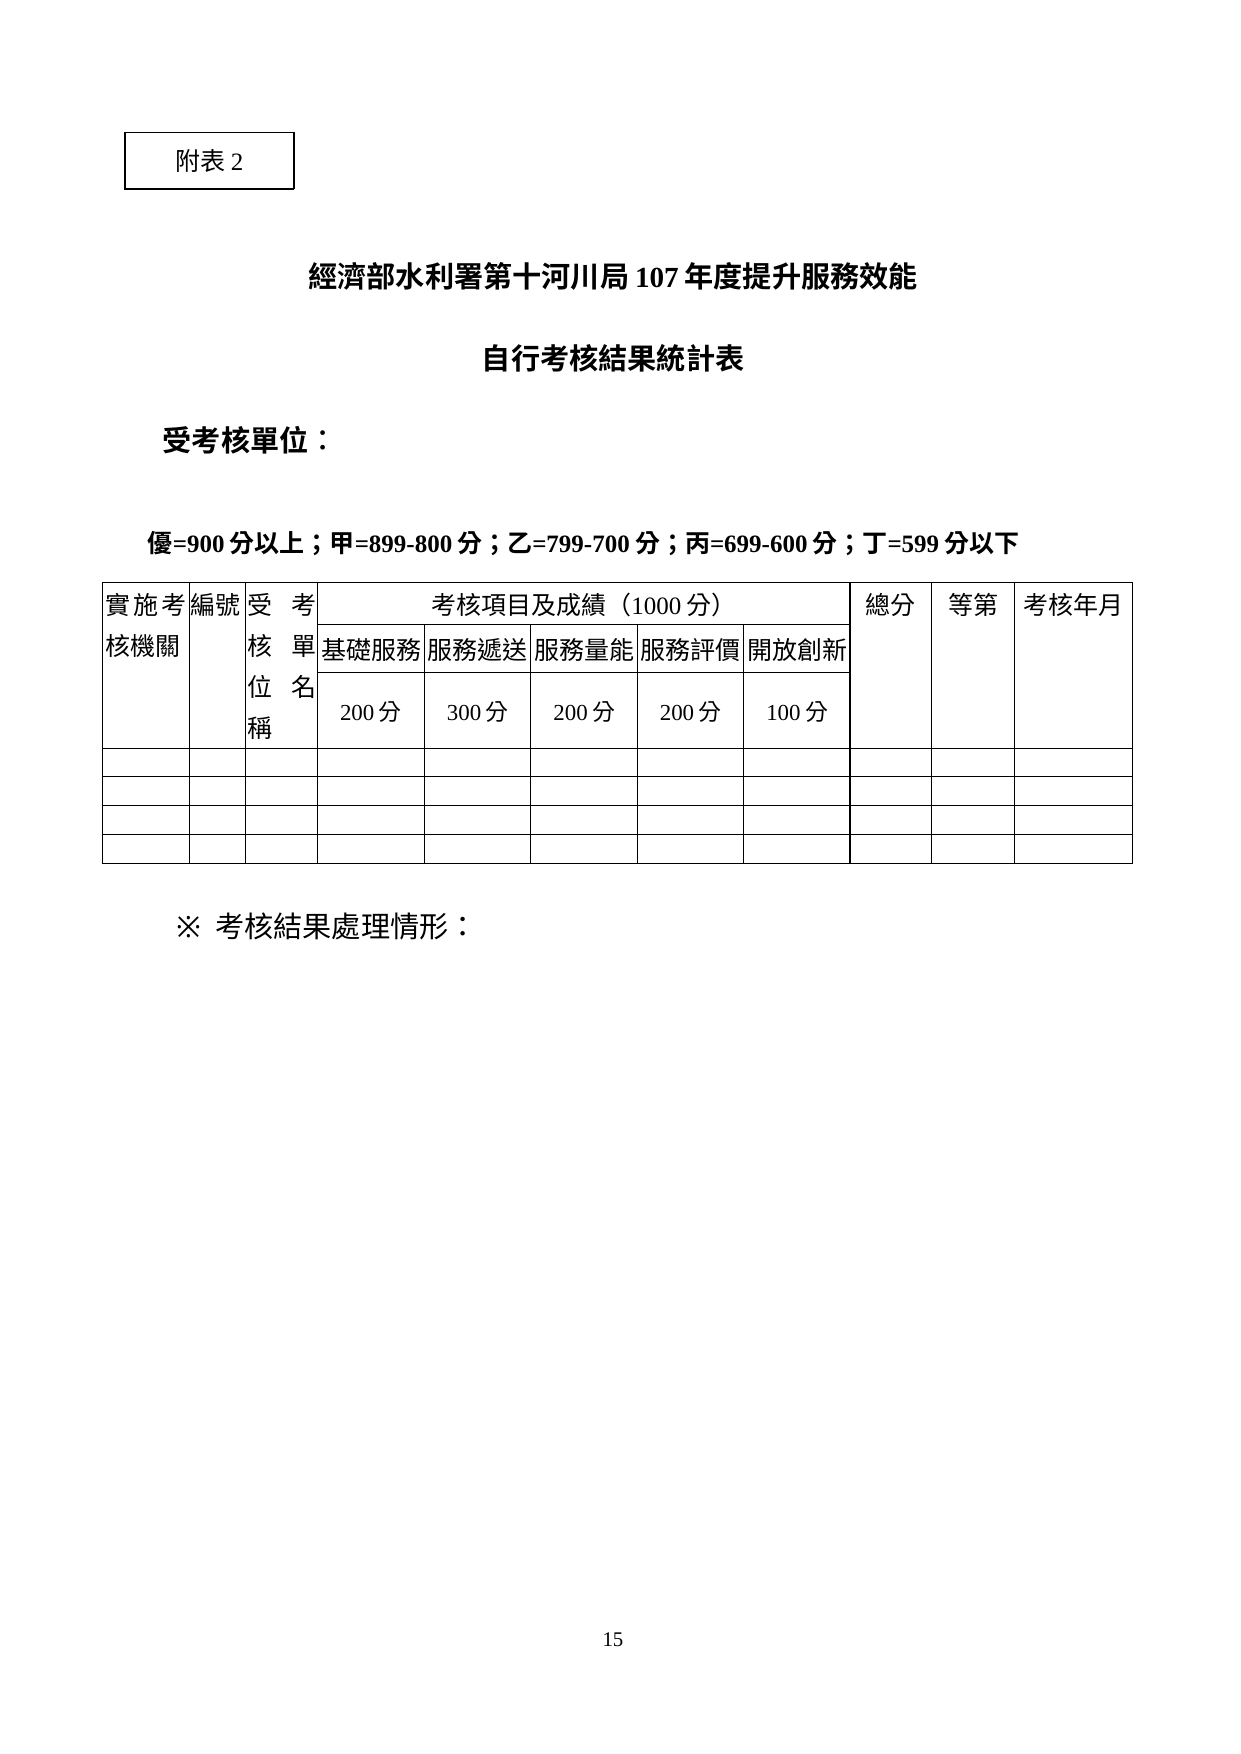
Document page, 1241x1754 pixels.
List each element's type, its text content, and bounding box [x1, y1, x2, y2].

table_cell [744, 806, 849, 834]
table_cell [1015, 835, 1132, 862]
table_cell [318, 749, 424, 776]
text 自行考核結果統計表 [162, 316, 1063, 398]
table_cell 200分 [638, 673, 743, 747]
table_cell 100分 [744, 673, 849, 747]
table_cell [1015, 749, 1132, 776]
table_cell [638, 835, 743, 862]
table_cell [851, 806, 931, 834]
table_cell [531, 749, 637, 776]
list 考核結果處理情形： [176, 884, 1063, 966]
table_cell [425, 835, 530, 862]
table_cell [851, 777, 931, 805]
table_cell [318, 806, 424, 834]
table_cell [425, 777, 530, 805]
table_cell [246, 806, 317, 834]
table_cell [103, 835, 189, 862]
table_cell 服務量能 [531, 625, 637, 672]
text 附表2 [141, 141, 278, 177]
table_cell [103, 749, 189, 776]
table_cell [190, 749, 245, 776]
table_cell [932, 749, 1014, 776]
table_cell [318, 777, 424, 805]
table_cell [932, 806, 1014, 834]
table_header 編號 [190, 583, 245, 747]
table_header 考核年月 [1015, 583, 1132, 747]
table_cell [190, 777, 245, 805]
table_cell [103, 806, 189, 834]
table_cell [103, 777, 189, 805]
table_cell [246, 777, 317, 805]
table_cell [932, 835, 1014, 862]
table_cell 服務評價 [638, 625, 743, 672]
table_cell 300分 [425, 673, 530, 747]
table_header 總分 [851, 583, 931, 747]
table_header 受考核單位名稱 [246, 583, 317, 747]
table_cell [531, 777, 637, 805]
table_cell 基礎服務 [318, 625, 424, 672]
table_cell [638, 806, 743, 834]
table_cell [744, 835, 849, 862]
table_cell [638, 777, 743, 805]
table_cell [932, 777, 1014, 805]
table_cell 服務遞送 [425, 625, 530, 672]
table_cell [531, 835, 637, 862]
table_cell [851, 835, 931, 862]
table_cell [1015, 777, 1132, 805]
table_cell [246, 749, 317, 776]
table_cell [638, 749, 743, 776]
table_header 考核項目及成績（1000分） [318, 583, 849, 624]
table_cell [744, 749, 849, 776]
table_header 實施考核機關 [103, 583, 189, 747]
text 經濟部水利署第十河川局107年度提升服務效能 [162, 233, 1063, 316]
table_cell [190, 835, 245, 862]
table_cell [190, 806, 245, 834]
table_cell [531, 806, 637, 834]
table_cell [851, 749, 931, 776]
text 受考核單位︰ [162, 398, 1063, 480]
table_cell 200分 [531, 673, 637, 747]
table_cell [425, 749, 530, 776]
table_cell [1015, 806, 1132, 834]
table_cell [318, 835, 424, 862]
text 優=900分以上；甲=899-800分；乙=799-700分；丙=699-600分；丁=599分以下 [148, 521, 1063, 562]
table_cell 200分 [318, 673, 424, 747]
table_cell [744, 777, 849, 805]
table_header 等第 [932, 583, 1014, 747]
table_cell 開放創新 [744, 625, 849, 672]
table_cell [246, 835, 317, 862]
table_cell [425, 806, 530, 834]
